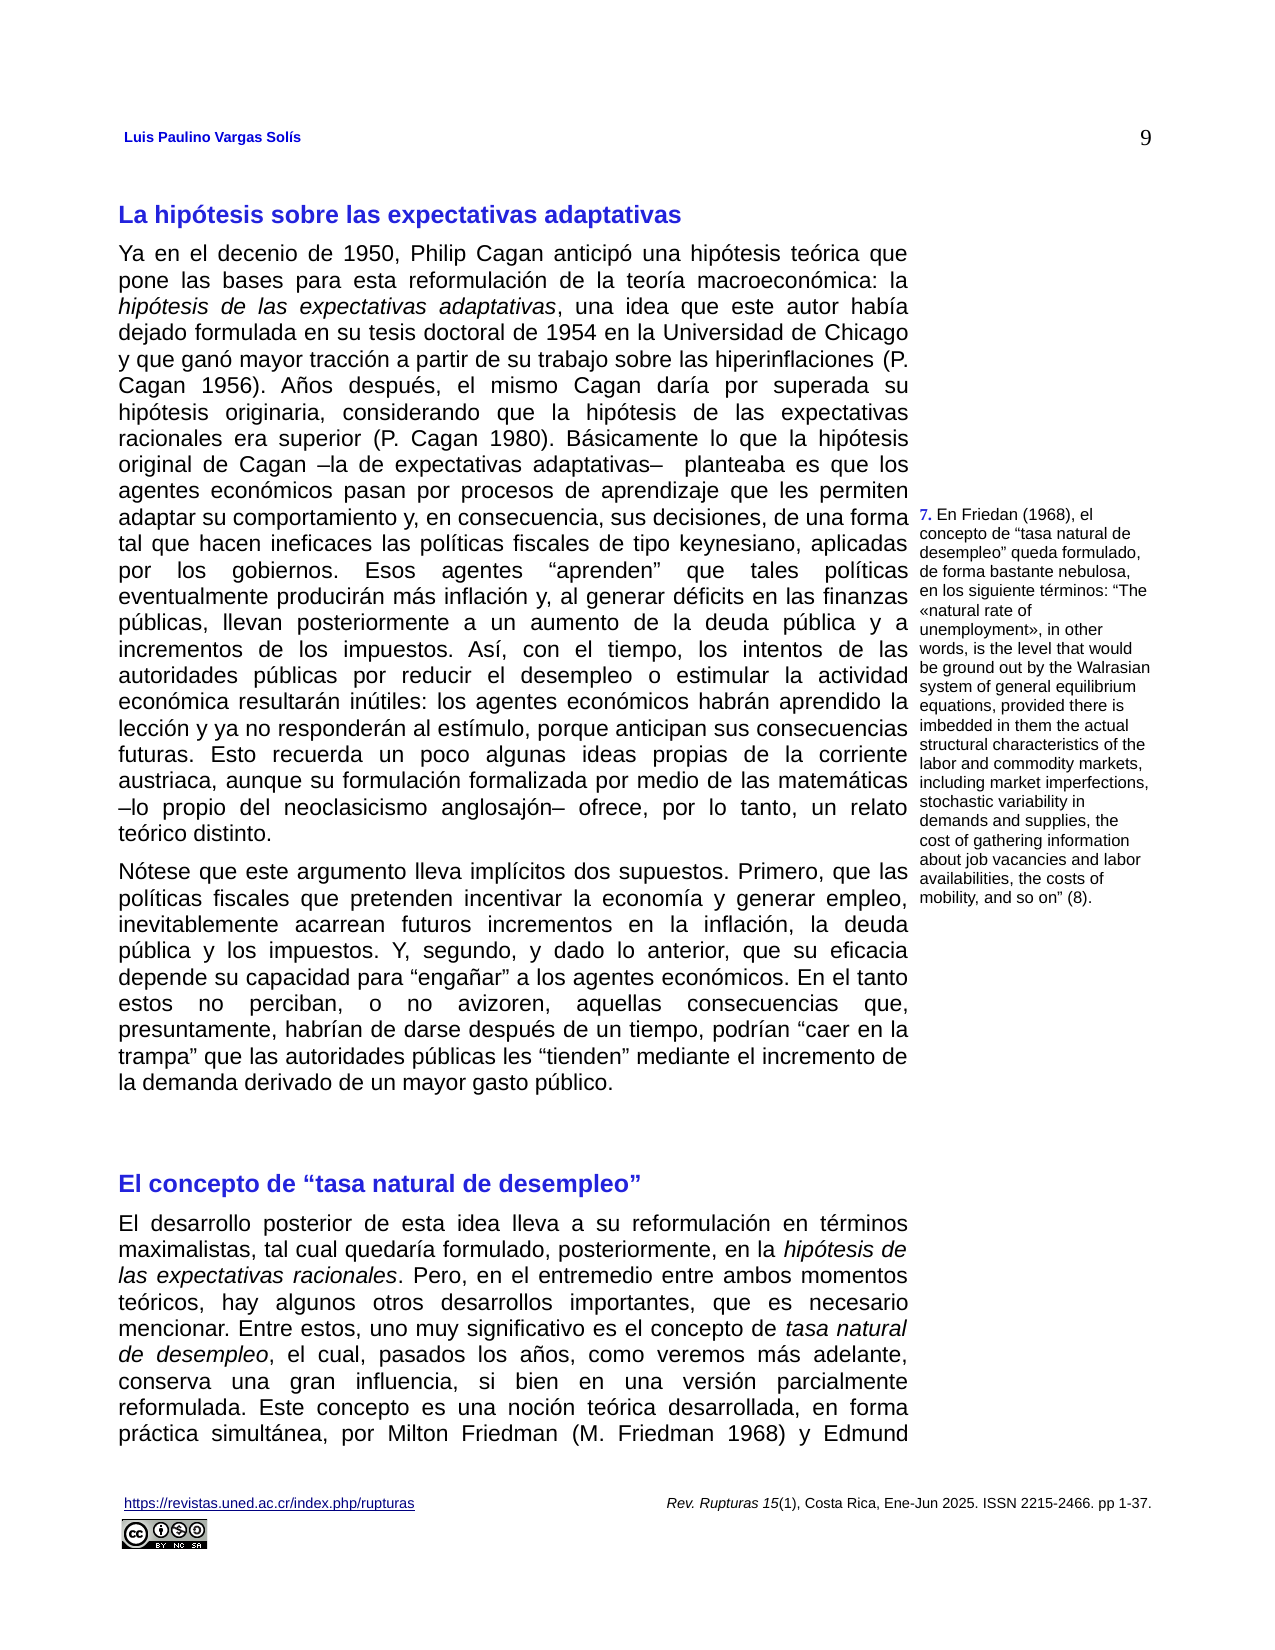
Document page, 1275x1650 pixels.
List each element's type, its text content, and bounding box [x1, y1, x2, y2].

picture [121, 1519, 208, 1549]
text El desarrollo posterior de esta idea lleva a su reformulación en términos maximalistas, tal cual quedaría formulado, posteriormente, en la hipótesis de las expectativas racionales. Pero, en el entremedio entre ambos momentos teóricos, hay algunos otros desarrollos importantes, que es necesario mencionar. Entre estos, uno muy significativo es el concepto de tasa natural de desempleo, el cual, pasados los años, como veremos más adelante, conserva una gran influencia, si bien en una versión parcialmente reformulada. Este concepto es una noción teórica desarrollada, en forma práctica simultánea, por Milton Friedman (M. Friedman 1968) y Edmund [118, 1209, 909, 1447]
text Ya en el decenio de 1950, Philip Cagan anticipó una hipótesis teórica que pone las bases para esta reformulación de la teoría macroeconómica: la hipótesis de las expectativas adaptativas, una idea que este autor había dejado formulada en su tesis doctoral de 1954 en la Universidad de Chicago y que ganó mayor tracción a partir de su trabajo sobre las hiperinflaciones (P. Cagan 1956). Años después, el mismo Cagan daría por superada su hipótesis originaria, considerando que la hipótesis de las expectativas racionales era superior (P. Cagan 1980). Básicamente lo que la hipótesis original de Cagan –la de expectativas adaptativas– planteaba es que los agentes económicos pasan por procesos de aprendizaje que les permiten adaptar su comportamiento y, en consecuencia, sus decisiones, de una forma tal que hacen ineficaces las políticas fiscales de tipo keynesiano, aplicadas por los gobiernos. Esos agentes “aprenden” que tales políticas eventualmente producirán más inflación y, al generar déficits en las finanzas públicas, llevan posteriormente a un aumento de la deuda pública y a incrementos de los impuestos. Así, con el tiempo, los intentos de las autoridades públicas por reducir el desempleo o estimular la actividad económica resultarán inútiles: los agentes económicos habrán aprendido la lección y ya no responderán al estímulo, porque anticipan sus consecuencias futuras. Esto recuerda un poco algunas ideas propias de la corriente austriaca, aunque su formulación formalizada por medio de las matemáticas –lo propio del neoclasicismo anglosajón– ofrece, por lo tanto, un relato teórico distinto. [118, 240, 909, 846]
subtitle El concepto de “tasa natural de desempleo” [118, 1169, 909, 1198]
text Nótese que este argumento lleva implícitos dos supuestos. Primero, que las políticas fiscales que pretenden incentivar la economía y generar empleo, inevitablemente acarrean futuros incrementos en la inflación, la deuda pública y los impuestos. Y, segundo, y dado lo anterior, que su eficacia depende su capacidad para “engañar” a los agentes económicos. En el tanto estos no perciban, o no avizoren, aquellas consecuencias que, presuntamente, habrían de darse después de un tiempo, podrían “caer en la trampa” que las autoridades públicas les “tienden” mediante el incremento de la demanda derivado de un mayor gasto público. [118, 858, 909, 1095]
subtitle La hipótesis sobre las expectativas adaptativas [118, 200, 909, 228]
